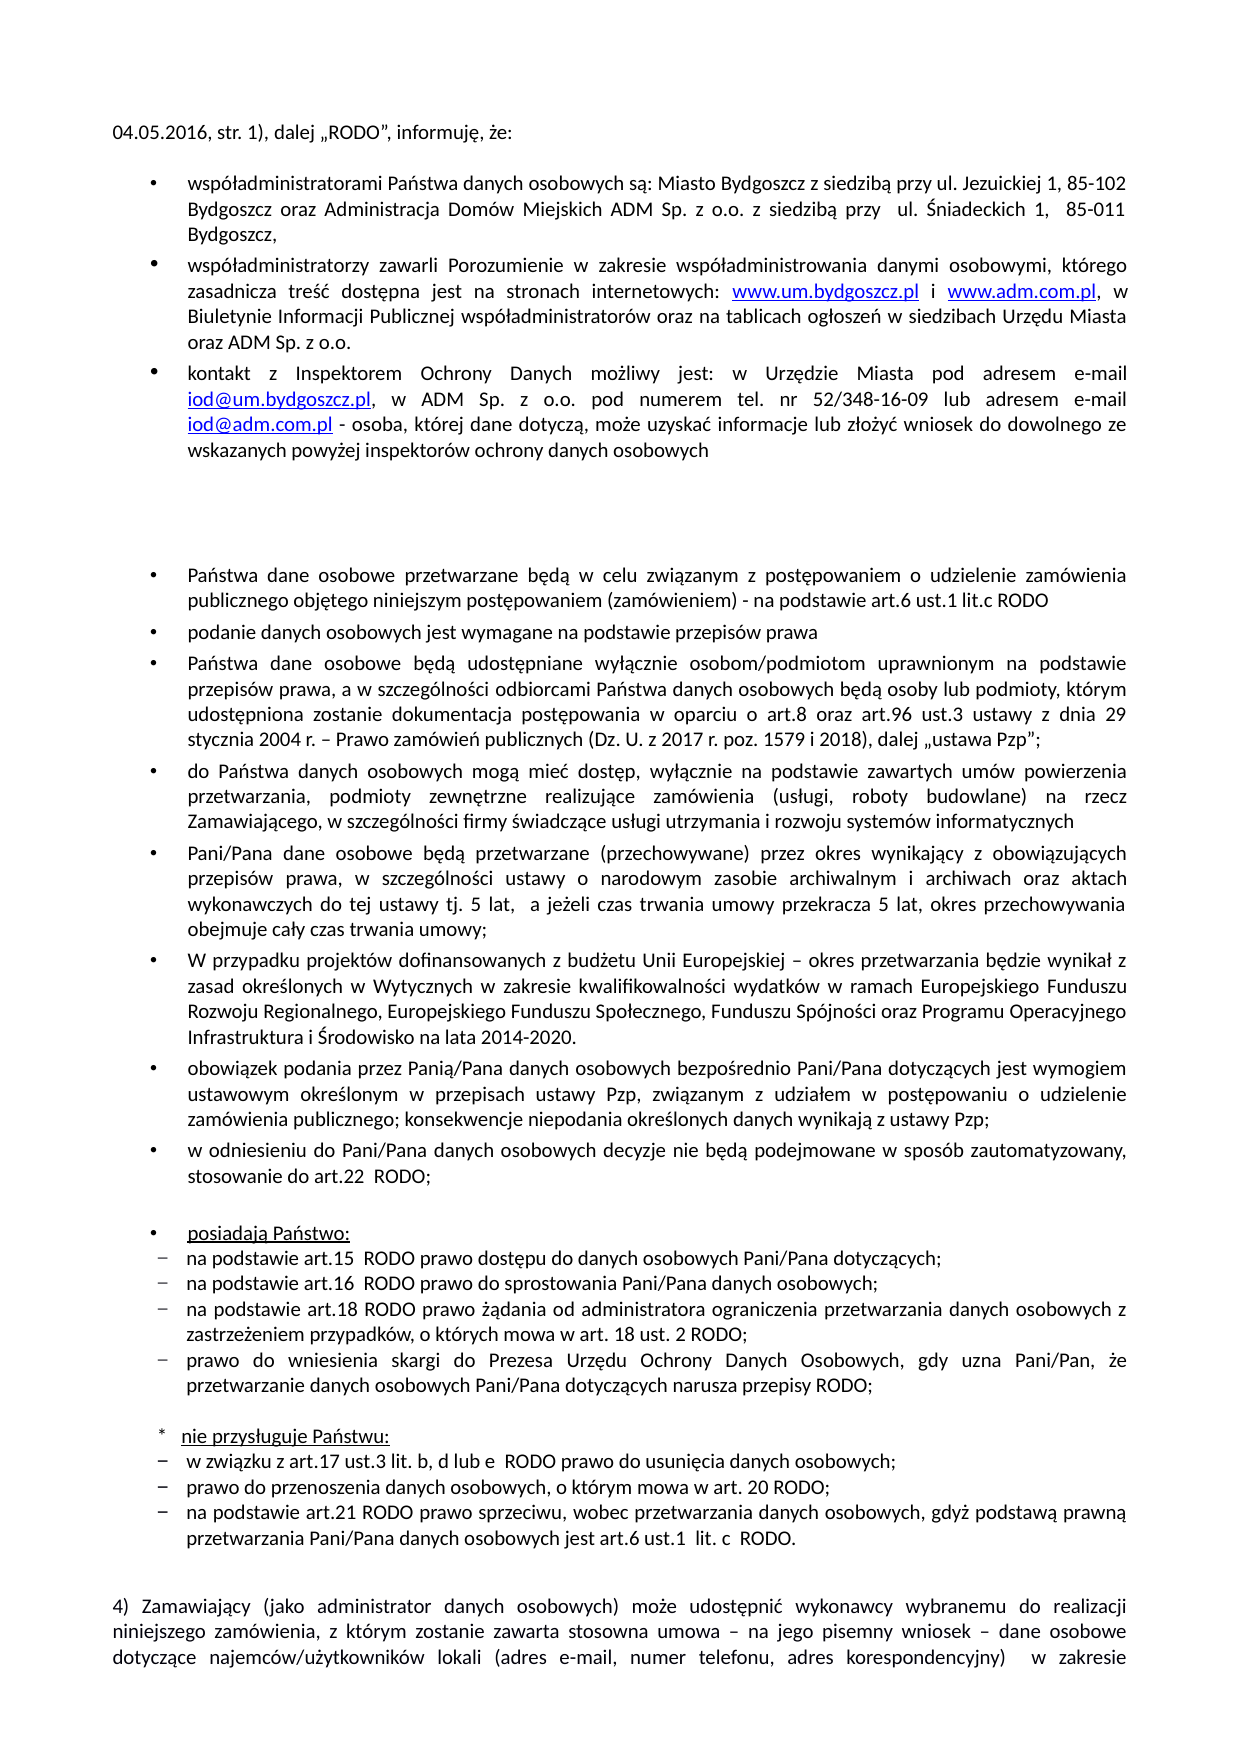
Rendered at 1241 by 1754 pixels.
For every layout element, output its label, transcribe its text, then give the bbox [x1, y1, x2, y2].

list na podstawie art.16 RODO prawo do sprostowania Pani/Pana danych osobowych; [157, 1271, 1128, 1296]
list podanie danych osobowych jest wymagane na podstawie przepisów prawa [150, 619, 1128, 644]
text 04.05.2016, str. 1), dalej „RODO”, informuję, że: [112, 119, 1128, 145]
list do Państwa danych osobowych mogą mieć dostęp, wyłącznie na podstawie zawartych umów powierzenia przetwarzania, podmioty zewnętrzne realizujące zamówienia (usługi, roboty budowlane) na rzecz Zamawiającego, w szczególności firmy świadczące usługi utrzymania i rozwoju systemów informatycznych [150, 758, 1128, 834]
list posiadają Państwo: [150, 1220, 1128, 1245]
list kontakt z Inspektorem Ochrony Danych możliwy jest: w Urzędzie Miasta pod adresem e-mail iod@um.bydgoszcz.pl, w ADM Sp. z o.o. pod numerem tel. nr 52/348-16-09 lub adresem e-mail iod@adm.com.pl - osoba, której dane dotyczą, może uzyskać informacje lub złożyć wniosek do dowolnego ze wskazanych powyżej inspektorów ochrony danych osobowych [150, 360, 1128, 462]
list współadministratorami Państwa danych osobowych są: Miasto Bydgoszcz z siedzibą przy ul. Jezuickiej 1, 85-102 Bydgoszcz oraz Administracja Domów Miejskich ADM Sp. z o.o. z siedzibą przy ul. Śniadeckich 1, 85-011 Bydgoszcz, [150, 170, 1128, 247]
list na podstawie art.21 RODO prawo sprzeciwu, wobec przetwarzania danych osobowych, gdyż podstawą prawną przetwarzania Pani/Pana danych osobowych jest art.6 ust.1 lit. c RODO. [157, 1499, 1128, 1550]
list współadministratorzy zawarli Porozumienie w zakresie współadministrowania danymi osobowymi, którego zasadnicza treść dostępna jest na stronach internetowych: www.um.bydgoszcz.pl i www.adm.com.pl, w Biuletynie Informacji Publicznej współadministratorów oraz na tablicach ogłoszeń w siedzibach Urzędu Miasta oraz ADM Sp. z o.o. [150, 252, 1128, 354]
list obowiązek podania przez Panią/Pana danych osobowych bezpośrednio Pani/Pana dotyczących jest wymogiem ustawowym określonym w przepisach ustawy Pzp, związanym z udziałem w postępowaniu o udzielenie zamówienia publicznego; konsekwencje niepodania określonych danych wynikają z ustawy Pzp; [150, 1055, 1128, 1132]
list Państwa dane osobowe przetwarzane będą w celu związanym z postępowaniem o udzielenie zamówienia publicznego objętego niniejszym postępowaniem (zamówieniem) - na podstawie art.6 ust.1 lit.c RODO [150, 562, 1128, 613]
text 4) Zamawiający (jako administrator danych osobowych) może udostępnić wykonawcy wybranemu do realizacji niniejszego zamówienia, z którym zostanie zawarta stosowna umowa – na jego pisemny wniosek – dane osobowe dotyczące najemców/użytkowników lokali (adres e-mail, numer telefonu, adres korespondencyjny) w zakresie [112, 1593, 1128, 1669]
list W przypadku projektów dofinansowanych z budżetu Unii Europejskiej – okres przetwarzania będzie wynikał z zasad określonych w Wytycznych w zakresie kwalifikowalności wydatków w ramach Europejskiego Funduszu Rozwoju Regionalnego, Europejskiego Funduszu Społecznego, Funduszu Spójności oraz Programu Operacyjnego Infrastruktura i Środowisko na lata 2014-2020. [150, 948, 1128, 1049]
list na podstawie art.18 RODO prawo żądania od administratora ograniczenia przetwarzania danych osobowych z zastrzeżeniem przypadków, o których mowa w art. 18 ust. 2 RODO; [157, 1296, 1128, 1347]
list Pani/Pana dane osobowe będą przetwarzane (przechowywane) przez okres wynikający z obowiązujących przepisów prawa, w szczególności ustawy o narodowym zasobie archiwalnym i archiwach oraz aktach wykonawczych do tej ustawy tj. 5 lat, a jeżeli czas trwania umowy przekracza 5 lat, okres przechowywania obejmuje cały czas trwania umowy; [150, 840, 1128, 942]
list Państwa dane osobowe będą udostępniane wyłącznie osobom/podmiotom uprawnionym na podstawie przepisów prawa, a w szczególności odbiorcami Państwa danych osobowych będą osoby lub podmioty, którym udostępniona zostanie dokumentacja postępowania w oparciu o art.8 oraz art.96 ust.3 ustawy z dnia 29 stycznia 2004 r. – Prawo zamówień publicznych (Dz. U. z 2017 r. poz. 1579 i 2018), dalej „ustawa Pzp”; [150, 650, 1128, 752]
list prawo do wniesienia skargi do Prezesa Urzędu Ochrony Danych Osobowych, gdy uzna Pani/Pan, że przetwarzanie danych osobowych Pani/Pana dotyczących narusza przepisy RODO; [157, 1347, 1128, 1398]
list na podstawie art.15 RODO prawo dostępu do danych osobowych Pani/Pana dotyczących; [157, 1245, 1128, 1271]
list w odniesieniu do Pani/Pana danych osobowych decyzje nie będą podejmowane w sposób zautomatyzowany, stosowanie do art.22 RODO; [150, 1137, 1128, 1188]
list * nie przysługuje Państwu: [157, 1423, 1128, 1448]
list w związku z art.17 ust.3 lit. b, d lub e RODO prawo do usunięcia danych osobowych; [157, 1448, 1128, 1474]
list prawo do przenoszenia danych osobowych, o którym mowa w art. 20 RODO; [157, 1474, 1128, 1499]
